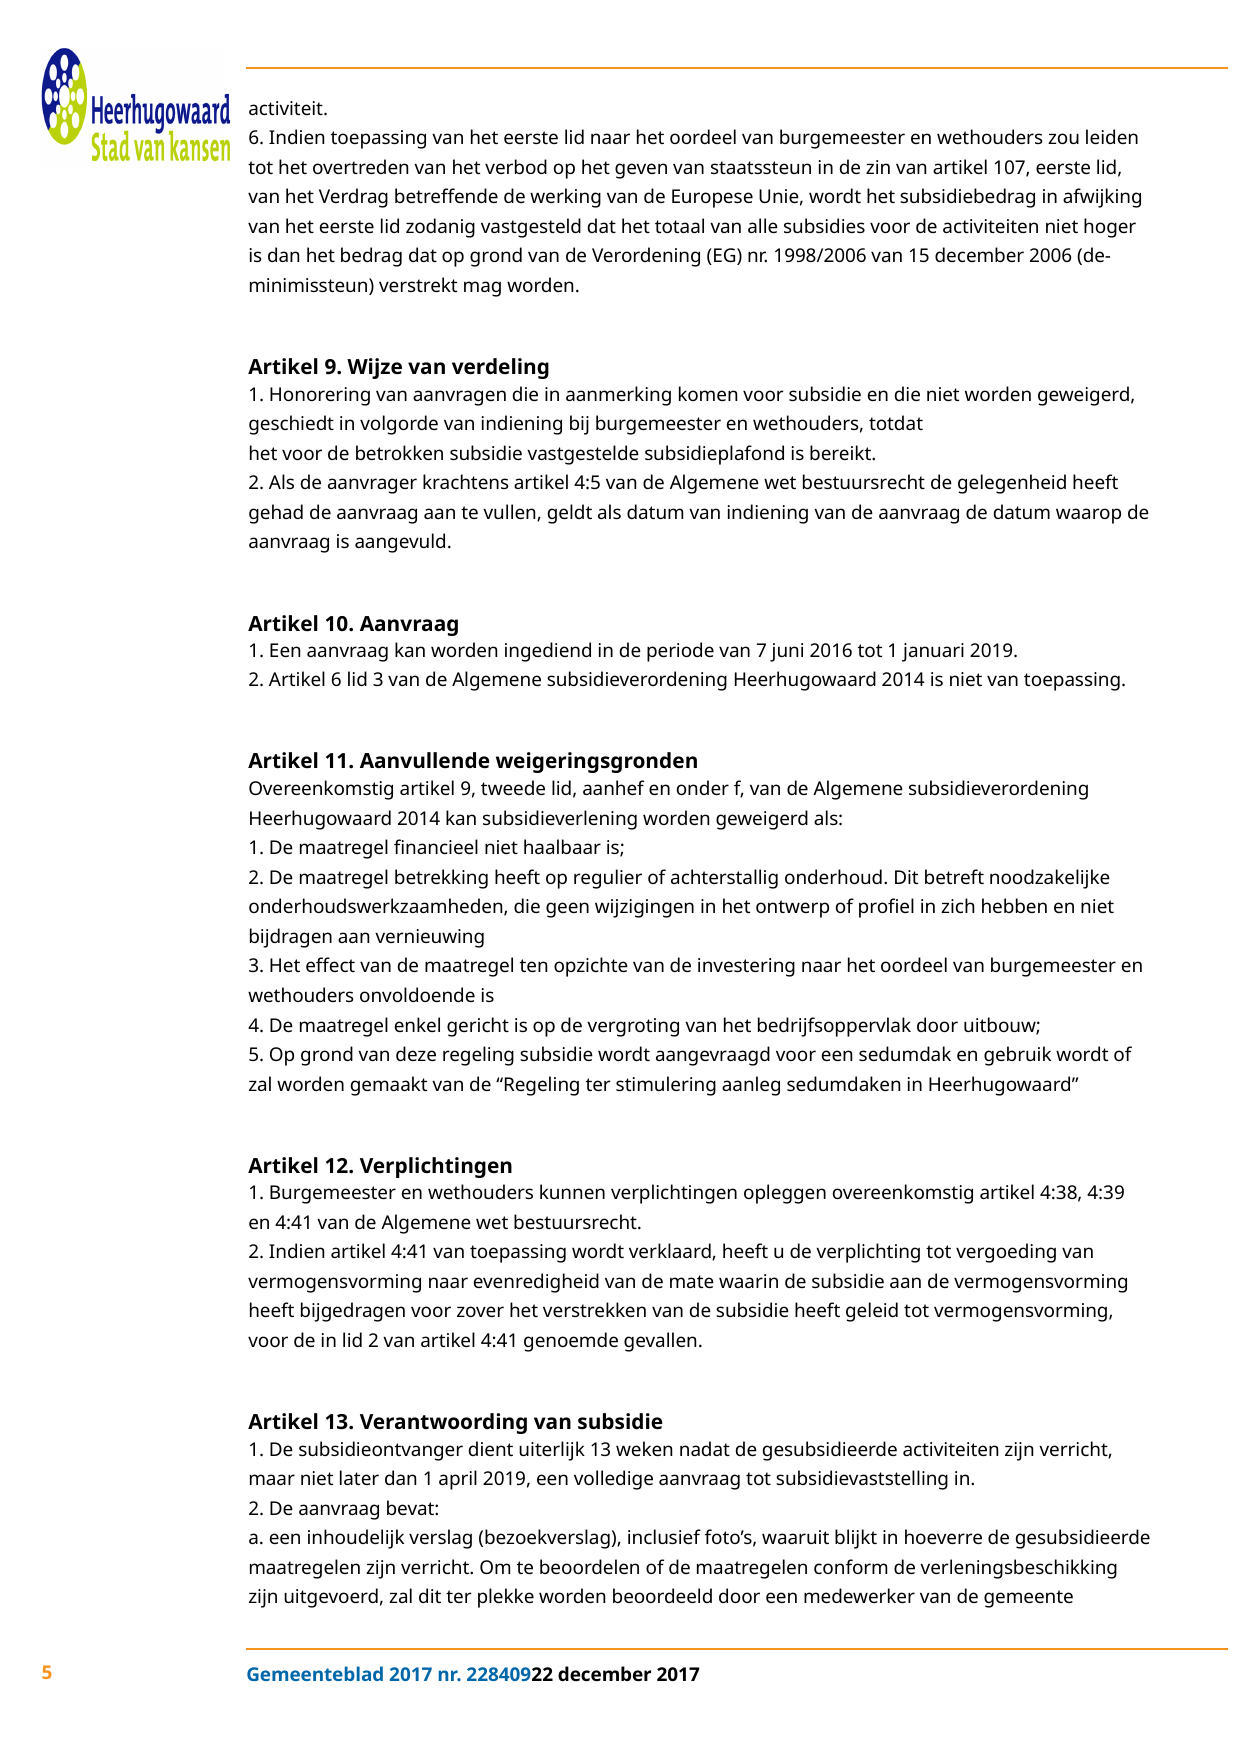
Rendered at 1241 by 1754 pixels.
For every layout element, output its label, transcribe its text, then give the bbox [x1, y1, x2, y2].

text 1. Honorering van aanvragen die in aanmerking komen voor subsidie en die niet worden geweigerd, geschiedt in volgorde van indiening bij burgemeester en wethouders, totdat [248, 381, 1152, 436]
text Artikel 12. Verplichtingen [248, 1151, 1152, 1179]
text 2. De maatregel betrekking heeft op regulier of achterstallig onderhoud. Dit betreft noodzakelijke onderhoudswerkzaamheden, die geen wijzigingen in het ontwerp of profiel in zich hebben en niet [248, 864, 1152, 919]
text 4. De maatregel enkel gericht is op de vergroting van het bedrijfsoppervlak door uitbouw; [248, 1012, 1152, 1037]
text Artikel 11. Aanvullende weigeringsgronden [248, 747, 1152, 775]
text 2. Indien artikel 4:41 van toepassing wordt verklaard, heeft u de verplichting tot vergoeding van vermogensvorming naar evenredigheid van de mate waarin de subsidie aan de vermogensvorming heeft bijgedragen voor zover het verstrekken van de subsidie heeft geleid tot vermogensvorming, voor de in lid 2 van artikel 4:41 genoemde gevallen. [248, 1238, 1152, 1353]
text 2. Als de aanvrager krachtens artikel 4:5 van de Algemene wet bestuursrecht de gelegenheid heeft gehad de aanvraag aan te vullen, geldt als datum van indiening van de aanvraag de datum waarop de aanvraag is aangevuld. [248, 469, 1152, 554]
text 3. Het effect van de maatregel ten opzichte van de investering naar het oordeel van burgemeester en wethouders onvoldoende is [248, 953, 1152, 1008]
text Artikel 9. Wijze van verdeling [248, 352, 1152, 381]
text 2. De aanvraag bevat: [248, 1495, 1152, 1521]
text Overeenkomstig artikel 9, tweede lid, aanhef en onder f, van de Algemene subsidieverordening Heerhugowaard 2014 kan subsidieverlening worden geweigerd als: [248, 775, 1152, 830]
text Artikel 10. Aanvraag [248, 609, 1152, 637]
text 1. De maatregel financieel niet haalbaar is; [248, 834, 1152, 860]
text activiteit. [248, 95, 1152, 121]
text het voor de betrokken subsidie vastgestelde subsidieplafond is bereikt. [248, 440, 1152, 466]
text 1. De subsidieontvanger dient uiterlijk 13 weken nadat de gesubsidieerde activiteiten zijn verricht, maar niet later dan 1 april 2019, een volledige aanvraag tot subsidievaststelling in. [248, 1436, 1152, 1491]
text Artikel 13. Verantwoording van subsidie [248, 1407, 1152, 1436]
text bijdragen aan vernieuwing [248, 923, 1152, 949]
text 2. Artikel 6 lid 3 van de Algemene subsidieverordening Heerhugowaard 2014 is niet van toepassing. [248, 667, 1152, 692]
text 5. Op grond van deze regeling subsidie wordt aangevraagd voor een sedumdak en gebruik wordt of zal worden gemaakt van de “Regeling ter stimulering aanleg sedumdaken in Heerhugowaard” [248, 1041, 1152, 1097]
text a. een inhoudelijk verslag (bezoekverslag), inclusief foto’s, waaruit blijkt in hoeverre de gesubsidieerde maatregelen zijn verricht. Om te beoordelen of de maatregelen conform de verleningsbeschikking zijn uitgevoerd, zal dit ter plekke worden beoordeeld door een medewerker van de gemeente [248, 1524, 1152, 1609]
picture [41, 47, 231, 172]
text 6. Indien toepassing van het eerste lid naar het oordeel van burgemeester en wethouders zou leiden tot het overtreden van het verbod op het geven van staatssteun in de zin van artikel 107, eerste lid, van het Verdrag betreffende de werking van de Europese Unie, wordt het subsidiebedrag in afwijking van het eerste lid zodanig vastgesteld dat het totaal van alle subsidies voor de activiteiten niet hoger is dan het bedrag dat op grond van de Verordening (EG) nr. 1998/2006 van 15 december 2006 (de-minimissteun) verstrekt mag worden. [248, 124, 1152, 298]
text 1. Een aanvraag kan worden ingediend in de periode van 7 juni 2016 tot 1 januari 2019. [248, 637, 1152, 663]
text 1. Burgemeester en wethouders kunnen verplichtingen opleggen overeenkomstig artikel 4:38, 4:39 en 4:41 van de Algemene wet bestuursrecht. [248, 1179, 1152, 1235]
